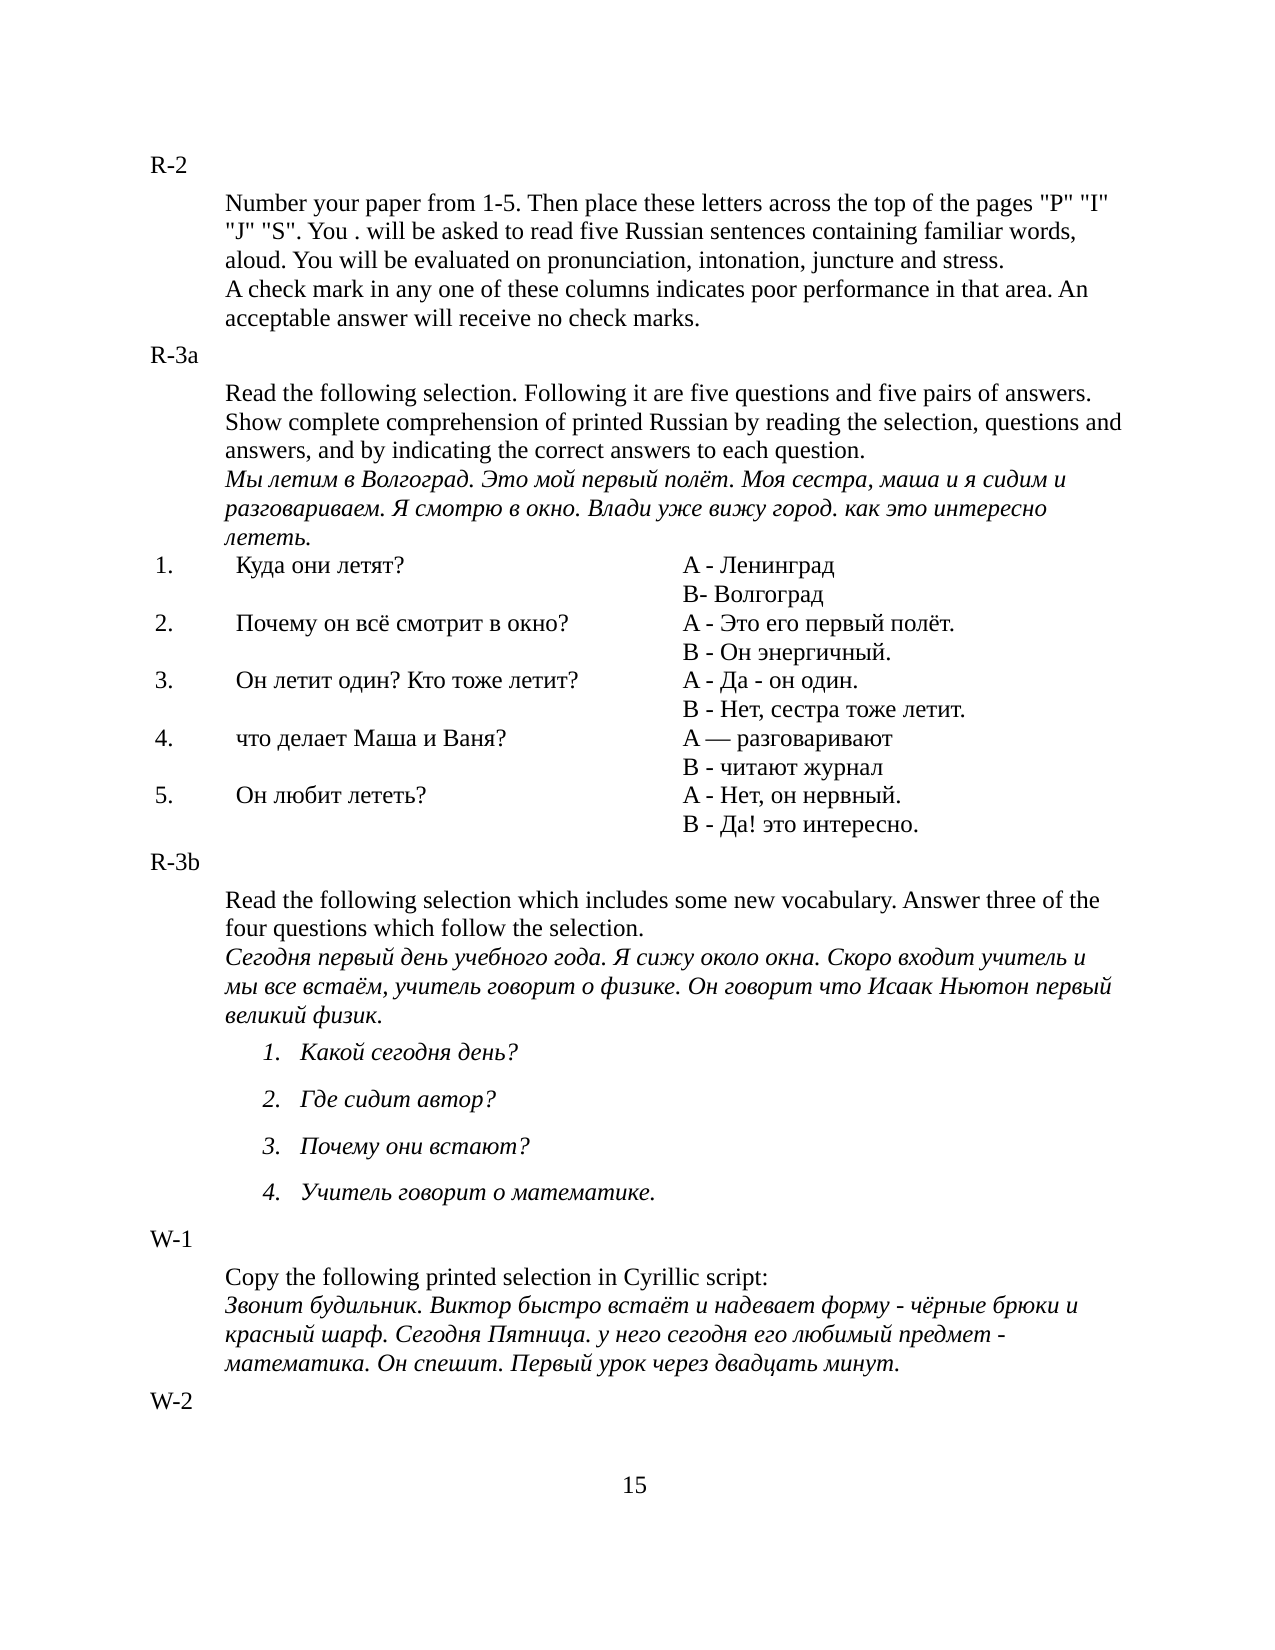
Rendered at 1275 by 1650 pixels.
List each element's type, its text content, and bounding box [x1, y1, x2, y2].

list Почему они встают? [262, 1131, 1125, 1159]
table_cell Почему он всё смотрит в окно? [231, 608, 678, 666]
table_header 1. [150, 551, 231, 608]
text Read the following selection. Following it are five questions and five pairs of answers. Show complete comprehension of printed Russian by reading the selection, questions and answers, and by indicating the correct answers to each question. [225, 378, 1125, 464]
text W-1 [150, 1224, 1125, 1253]
text Read the following selection which includes some new vocabulary. Answer three of the four questions which follow the selection. [225, 885, 1125, 942]
list Где сидит автор? [262, 1084, 1125, 1113]
text Звонит будильник. Виктор быстро встаёт и надевает форму - чёрные брюки и красный шарф. Сегодня Пятница. у него сегодня его любимый предмет - математика. Он спешит. Первый урок через двадцать минут. [225, 1291, 1125, 1377]
table_cell 4. [150, 723, 231, 781]
table_cell 2. [150, 608, 231, 666]
table_cell A - Нет, он нервный. B - Да! это интересно. [678, 781, 1125, 838]
text R-3a [150, 340, 1125, 369]
table_cell A — разговаривают B - читают журнал [678, 723, 1125, 781]
table_cell A - Это его первый полёт. B - Он энергичный. [678, 608, 1125, 666]
text A check mark in any one of these columns indicates poor performance in that area. An acceptable answer will receive no check marks. [225, 274, 1125, 331]
text R-2 [150, 150, 1125, 179]
text Copy the following printed selection in Cyrillic script: [225, 1262, 1125, 1291]
text Number your paper from 1-5. Then place these letters across the top of the pages "Р" "I" "J" "S". You . will be asked to read five Russian sentences containing familiar words, aloud. You will be evaluated on pronunciation, intonation, juncture and stress. [225, 188, 1125, 274]
text R-3b [150, 847, 1125, 876]
table_cell Он любит лететь? [231, 781, 678, 838]
table_cell 5. [150, 781, 231, 838]
list Учитель говорит о математике. [262, 1177, 1125, 1206]
list Какой сегодня день? [262, 1037, 1125, 1066]
table_cell Он летит один? Кто тоже летит? [231, 666, 678, 723]
table_cell A - Да - он один. B - Нет, сестра тоже летит. [678, 666, 1125, 723]
text W-2 [150, 1386, 1125, 1414]
table_cell 3. [150, 666, 231, 723]
text Мы летим в Волгоград. Это мой первый полёт. Моя сестра, маша и я сидим и разговариваем. Я смотрю в окно. Влади уже вижу город. как это интересно лететь. [225, 464, 1125, 551]
table_header Куда они летят? [231, 551, 678, 608]
text Сегодня первый день учебного года. Я сижу около окна. Скоро входит учитель и мы все встаём, учитель говорит о физике. Он говорит что Исаак Ньютон первый великий физик. [225, 942, 1125, 1028]
table_cell что делает Маша и Ваня? [231, 723, 678, 781]
table_header A - Ленинград B- Волгоград [678, 551, 1125, 608]
